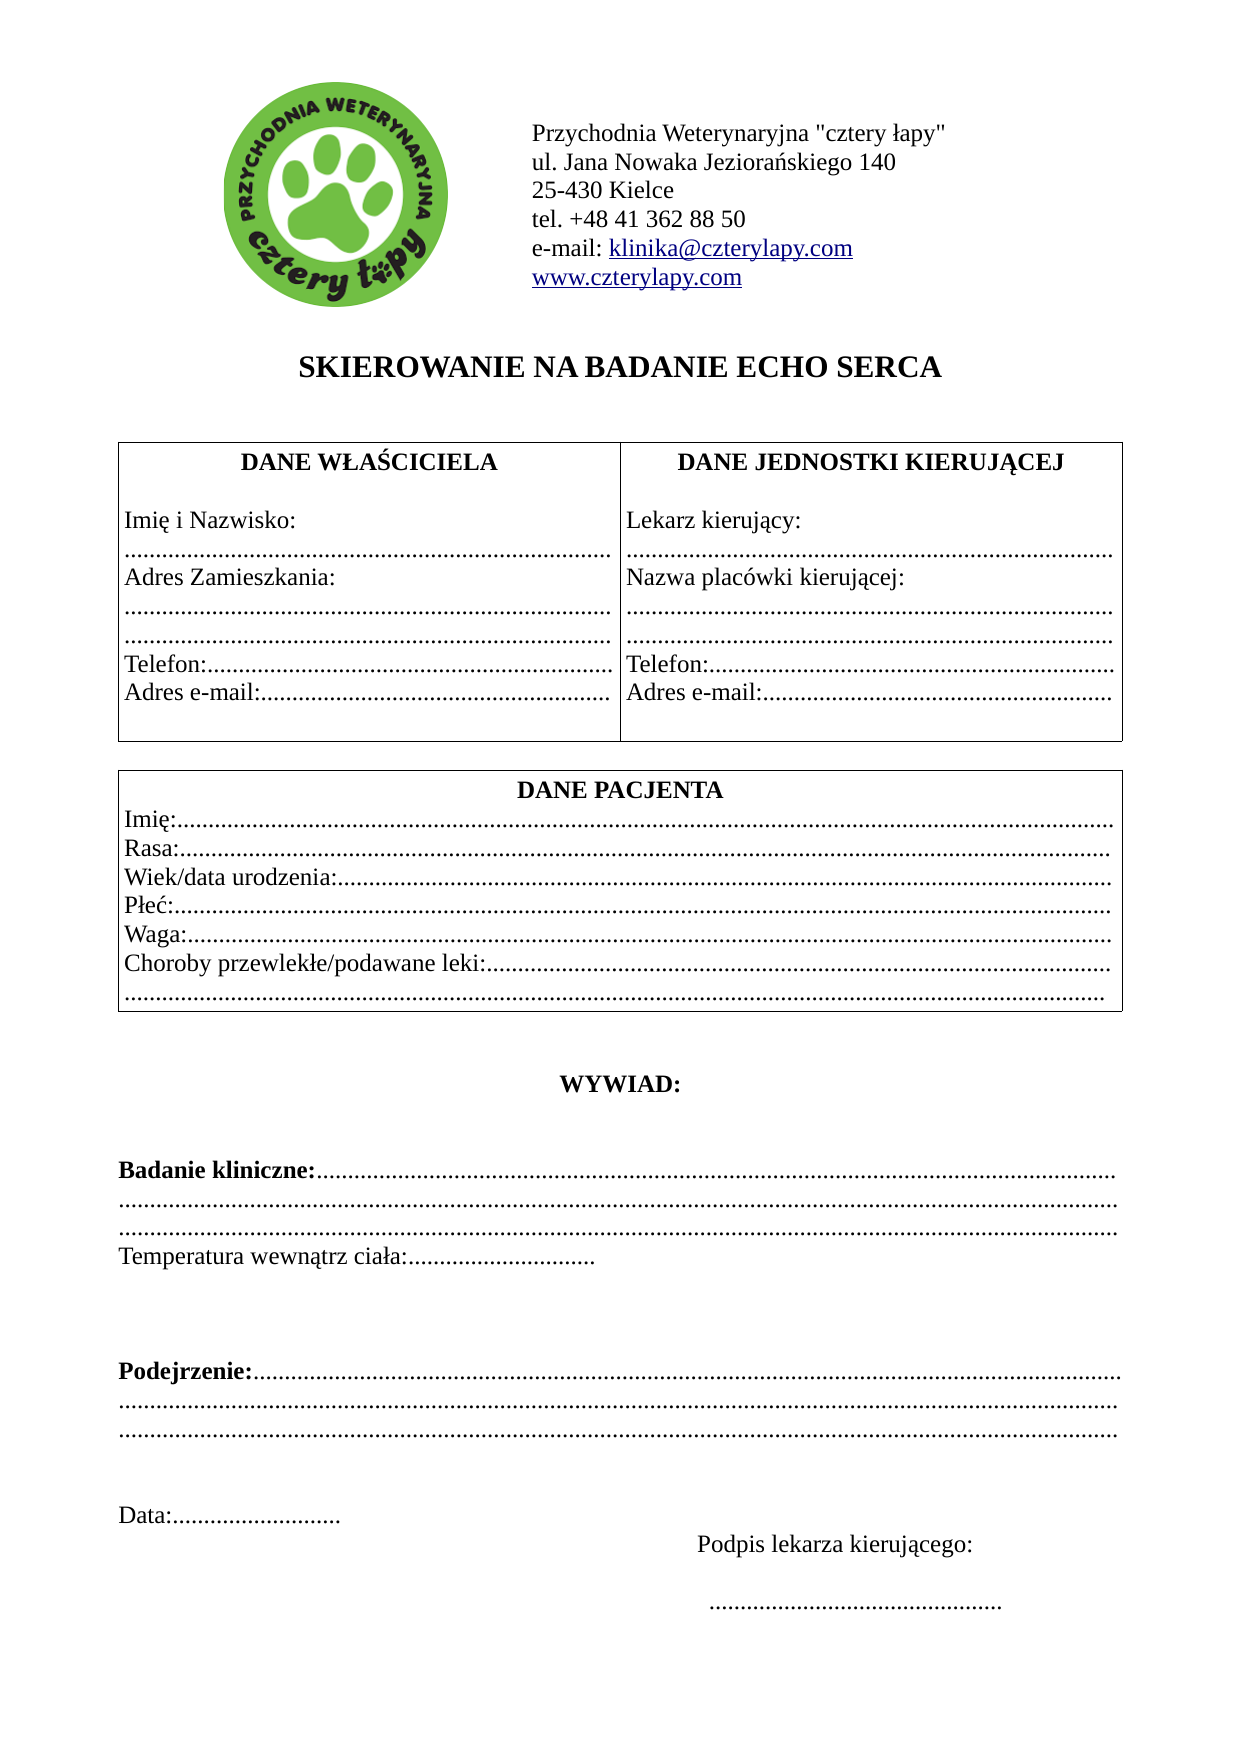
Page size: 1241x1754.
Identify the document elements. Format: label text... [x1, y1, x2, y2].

text Temperatura wewnątrz ciała:.............................. [118, 1241, 1122, 1270]
text 25-430 Kielce [532, 176, 1122, 204]
text ................................................................................................................................................................ [118, 1212, 1122, 1241]
text ul. Jana Nowaka Jeziorańskiego 140 [532, 147, 1122, 176]
text Przychodnia Weterynaryjna "cztery łapy" [532, 118, 1122, 147]
text Badanie kliniczne:................................................................................................................................ [118, 1155, 1122, 1184]
text ................................................................................................................................................................ [118, 1184, 1122, 1212]
text Podejrzenie:........................................................................................................................................... [118, 1356, 1122, 1385]
table_header DANE JEDNOSTKI KIERUJĄCEJ Lekarz kierujący: .............................................................................. Nazwa placówki kierującej: ............................................................................................................................................................ Telefon:................................................................. Adres e-mail:........................................................ [621, 443, 1122, 741]
table_header DANE PACJENTA Imię:...................................................................................................................................................... Rasa:..................................................................................................................................................... Wiek/data urodzenia:............................................................................................................................ Płeć:...................................................................................................................................................... Waga:.................................................................................................................................................... Choroby przewlekłe/podawane leki:.................................................................................................... ............................................................................................................................................................. [119, 771, 1122, 1011]
text SKIEROWANIE NA BADANIE ECHO SERCA [118, 348, 1122, 384]
text Podpis lekarza kierującego: [697, 1529, 1122, 1557]
text Data:........................... [118, 1500, 1122, 1529]
text ................................................................................................................................................................ [118, 1414, 1122, 1442]
picture [223, 82, 448, 307]
text www.czterylapy.com [532, 262, 1122, 291]
text ................................................................................................................................................................ [118, 1385, 1122, 1414]
text WYWIAD: [118, 1069, 1122, 1097]
text e-mail: klinika@czterylapy.com [532, 233, 1122, 262]
table_header DANE WŁAŚCICIELA Imię i Nazwisko: .............................................................................. Adres Zamieszkania: ............................................................................................................................................................ Telefon:................................................................. Adres e-mail:........................................................ [119, 443, 620, 741]
text tel. +48 41 362 88 50 [532, 204, 1122, 233]
text ............................................... [118, 1586, 1122, 1615]
